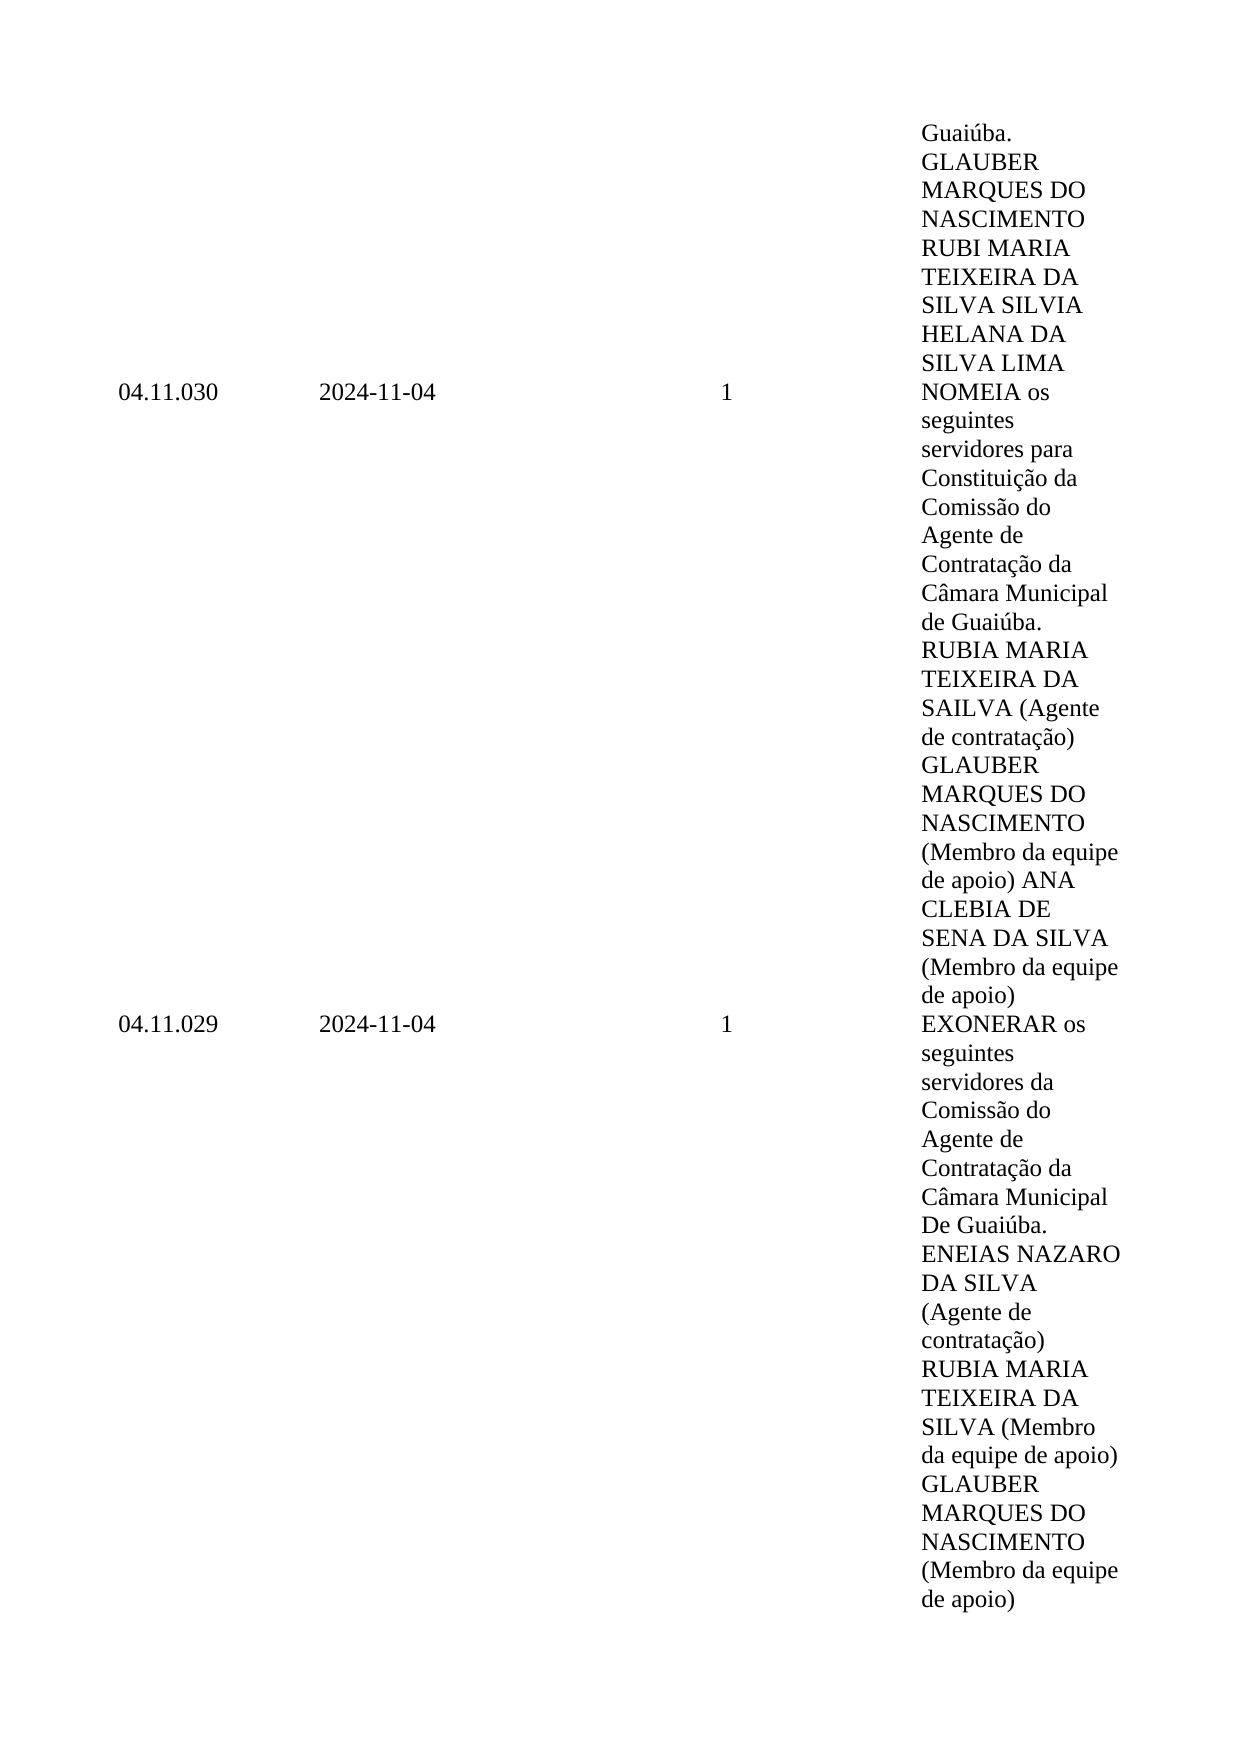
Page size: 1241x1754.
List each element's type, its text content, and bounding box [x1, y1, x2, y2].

table_cell 2024-11-04 [319, 377, 519, 1009]
table_cell [319, 118, 519, 377]
table_cell [520, 377, 720, 1009]
table_cell 1 [720, 1009, 921, 1613]
table_cell Guaiúba. GLAUBER MARQUES DO NASCIMENTO RUBI MARIA TEIXEIRA DA SILVA SILVIA HELANA DA SILVA LIMA [921, 118, 1122, 377]
table_cell [520, 1009, 720, 1613]
table_cell NOMEIA os seguintes servidores para Constituição da Comissão do Agente de Contratação da Câmara Municipal de Guaiúba. RUBIA MARIA TEIXEIRA DA SAILVA (Agente de contratação) GLAUBER MARQUES DO NASCIMENTO (Membro da equipe de apoio) ANA CLEBIA DE SENA DA SILVA (Membro da equipe de apoio) [921, 377, 1122, 1009]
table_cell 2024-11-04 [319, 1009, 519, 1613]
table_cell 04.11.029 [118, 1009, 319, 1613]
table_cell [720, 118, 921, 377]
table_cell 1 [720, 377, 921, 1009]
table_cell EXONERAR os seguintes servidores da Comissão do Agente de Contratação da Câmara Municipal De Guaiúba. ENEIAS NAZARO DA SILVA (Agente de contratação) RUBIA MARIA TEIXEIRA DA SILVA (Membro da equipe de apoio) GLAUBER MARQUES DO NASCIMENTO (Membro da equipe de apoio) [921, 1009, 1122, 1613]
table_cell [520, 118, 720, 377]
table_cell 04.11.030 [118, 377, 319, 1009]
table_cell [118, 118, 319, 377]
